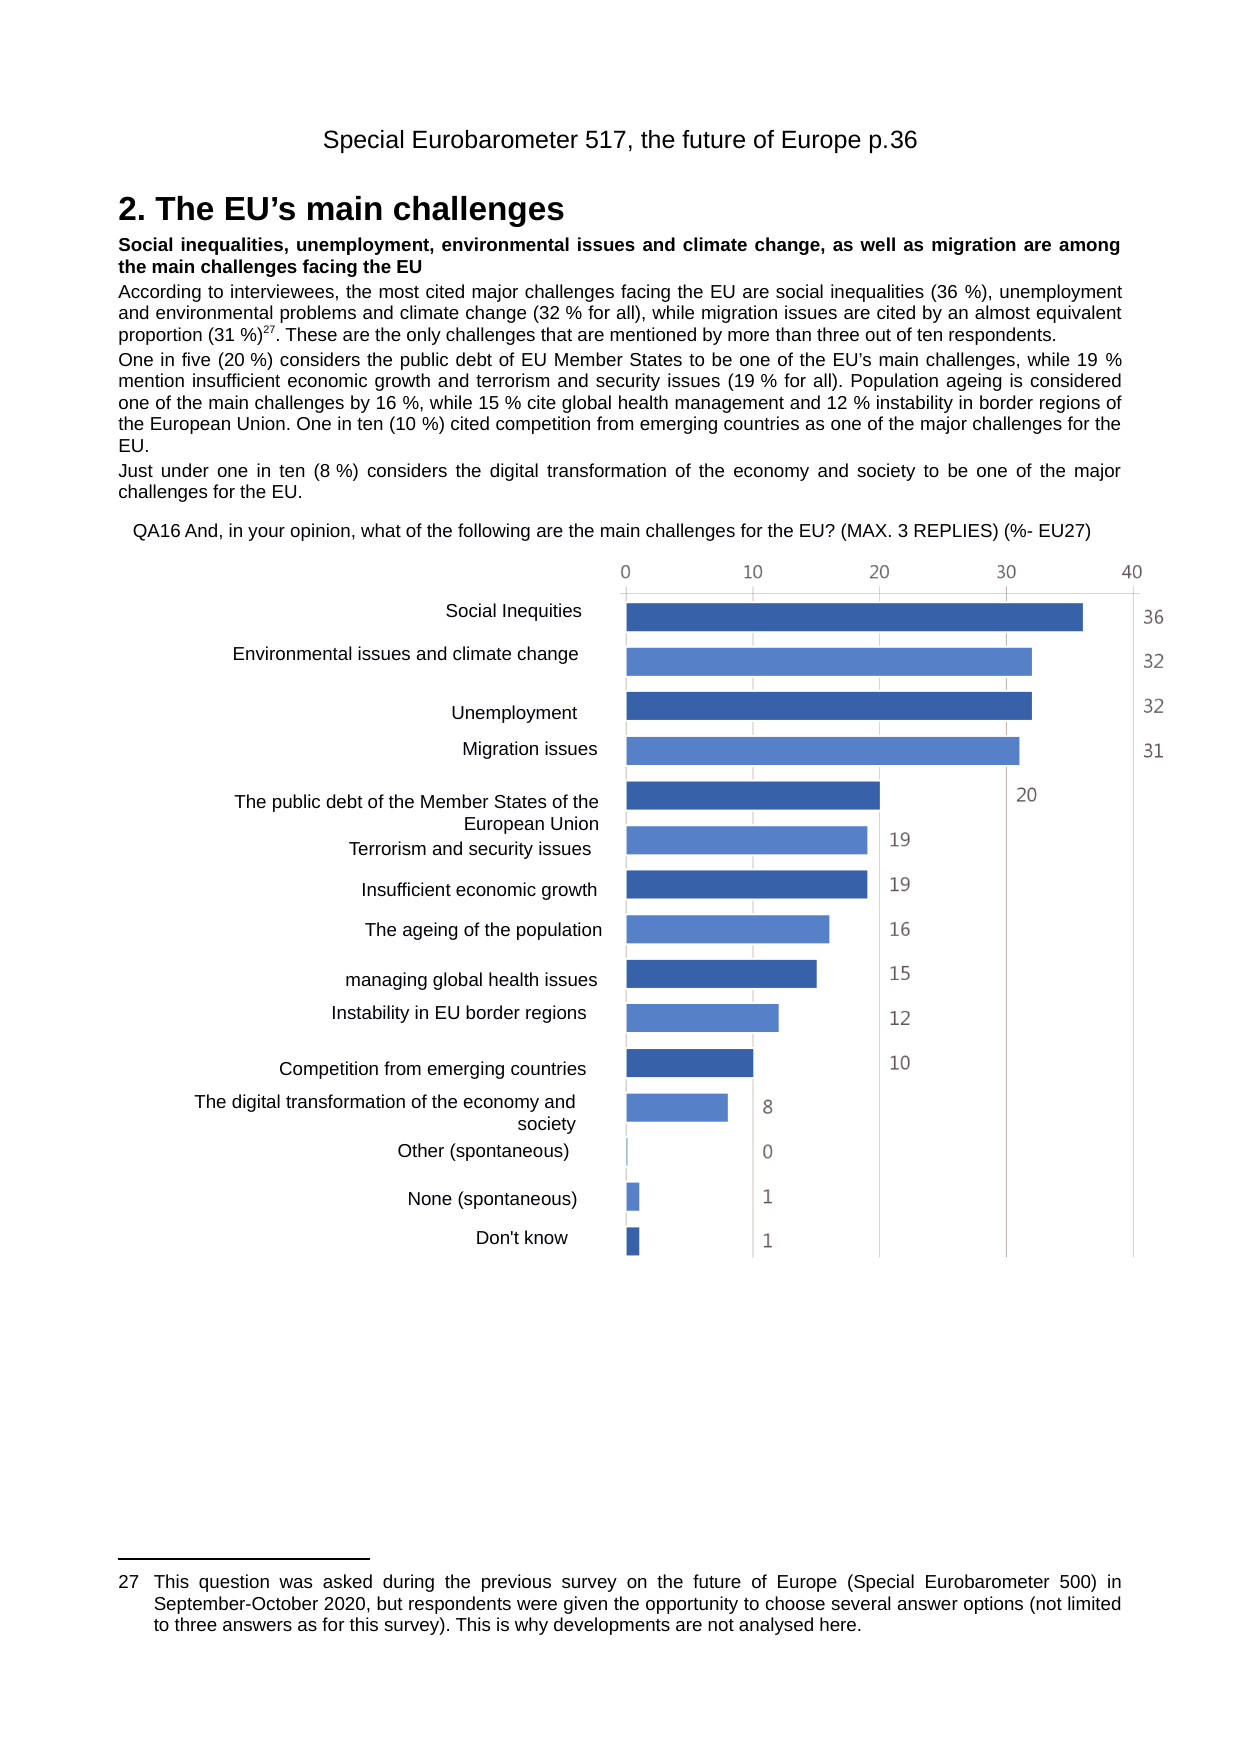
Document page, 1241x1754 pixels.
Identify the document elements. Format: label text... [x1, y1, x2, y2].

text Social inequalities, unemployment, environmental issues and climate change, as well as migration are among the main challenges facing the EU [118, 234, 1122, 277]
picture [609, 559, 1182, 1258]
subtitle 2. The EU’s main challenges [118, 189, 1122, 228]
text This question was asked during the previous survey on the future of Europe (Special Eurobarometer 500) in September-October 2020, but respondents were given the opportunity to choose several answer options (not limited to three answers as for this survey). This is why developments are not analysed here. [118, 1571, 1122, 1636]
text One in five (20 %) considers the public debt of EU Member States to be one of the EU’s main challenges, while 19 % mention insufficient economic growth and terrorism and security issues (19 % for all). Population ageing is considered one of the main challenges by 16 %, while 15 % cite global health management and 12 % instability in border regions of the European Union. One in ten (10 %) cited competition from emerging countries as one of the major challenges for the EU. [118, 348, 1122, 456]
text According to interviewees, the most cited major challenges facing the EU are social inequalities (36 %), unemployment and environmental problems and climate change (32 % for all), while migration issues are cited by an almost equivalent proportion (31 %). These are the only challenges that are mentioned by more than three out of ten respondents. [118, 281, 1122, 345]
text Just under one in ten (8 %) considers the digital transformation of the economy and society to be one of the major challenges for the EU. [118, 459, 1122, 503]
